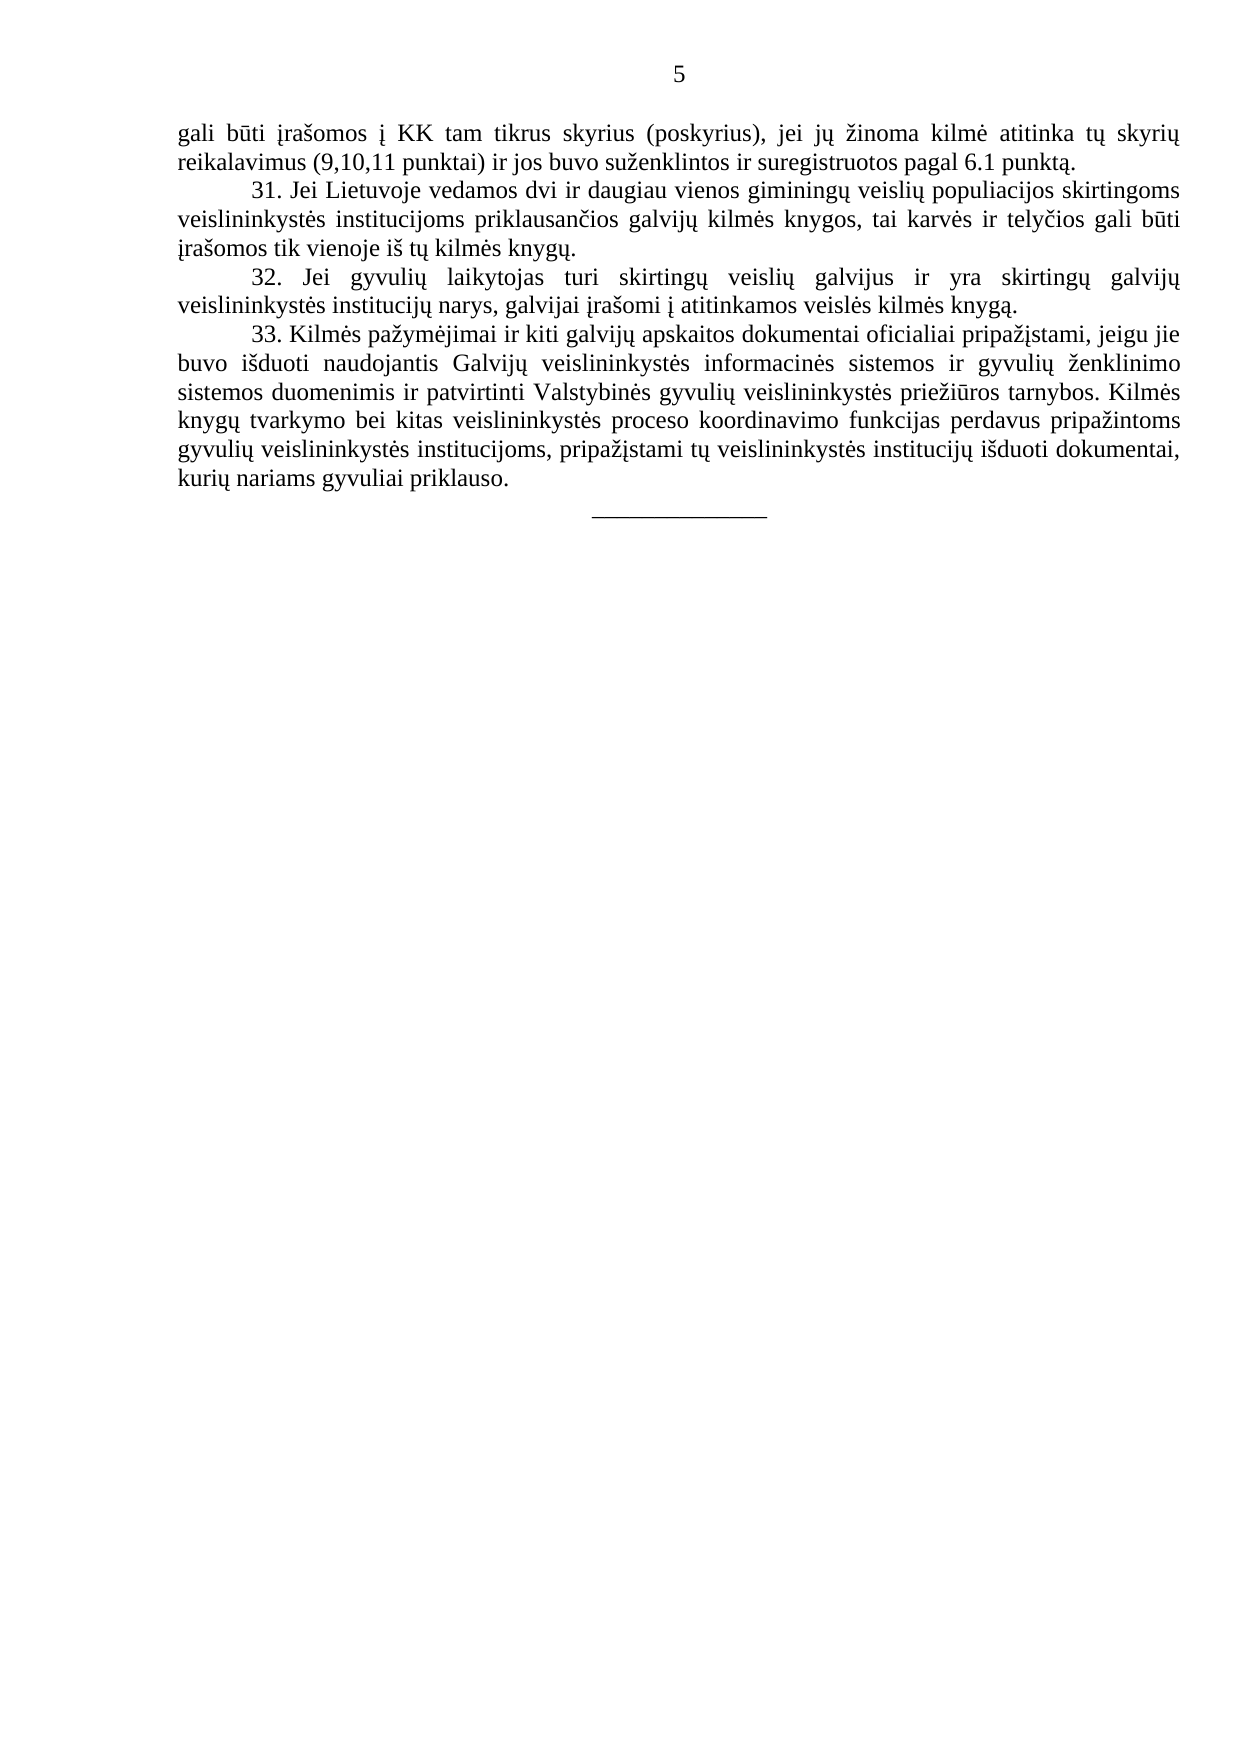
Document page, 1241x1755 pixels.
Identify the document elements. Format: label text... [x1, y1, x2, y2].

text 31. Jei Lietuvoje vedamos dvi ir daugiau vienos giminingų veislių populiacijos skirtingoms veislininkystės institucijoms priklausančios galvijų kilmės knygos, tai karvės ir telyčios gali būti įrašomos tik vienoje iš tų kilmės knygų. [177, 176, 1181, 262]
text ______________ [177, 492, 1181, 521]
text gali būti įrašomos į KK tam tikrus skyrius (poskyrius), jei jų žinoma kilmė atitinka tų skyrių reikalavimus (9,10,11 punktai) ir jos buvo suženklintos ir suregistruotos pagal 6.1 punktą. [177, 118, 1181, 176]
text 33. Kilmės pažymėjimai ir kiti galvijų apskaitos dokumentai oficialiai pripažįstami, jeigu jie buvo išduoti naudojantis Galvijų veislininkystės informacinės sistemos ir gyvulių ženklinimo sistemos duomenimis ir patvirtinti Valstybinės gyvulių veislininkystės priežiūros tarnybos. Kilmės knygų tvarkymo bei kitas veislininkystės proceso koordinavimo funkcijas perdavus pripažintoms gyvulių veislininkystės institucijoms, pripažįstami tų veislininkystės institucijų išduoti dokumentai, kurių nariams gyvuliai priklauso. [177, 319, 1181, 492]
text 32. Jei gyvulių laikytojas turi skirtingų veislių galvijus ir yra skirtingų galvijų veislininkystės institucijų narys, galvijai įrašomi į atitinkamos veislės kilmės knygą. [177, 262, 1181, 319]
